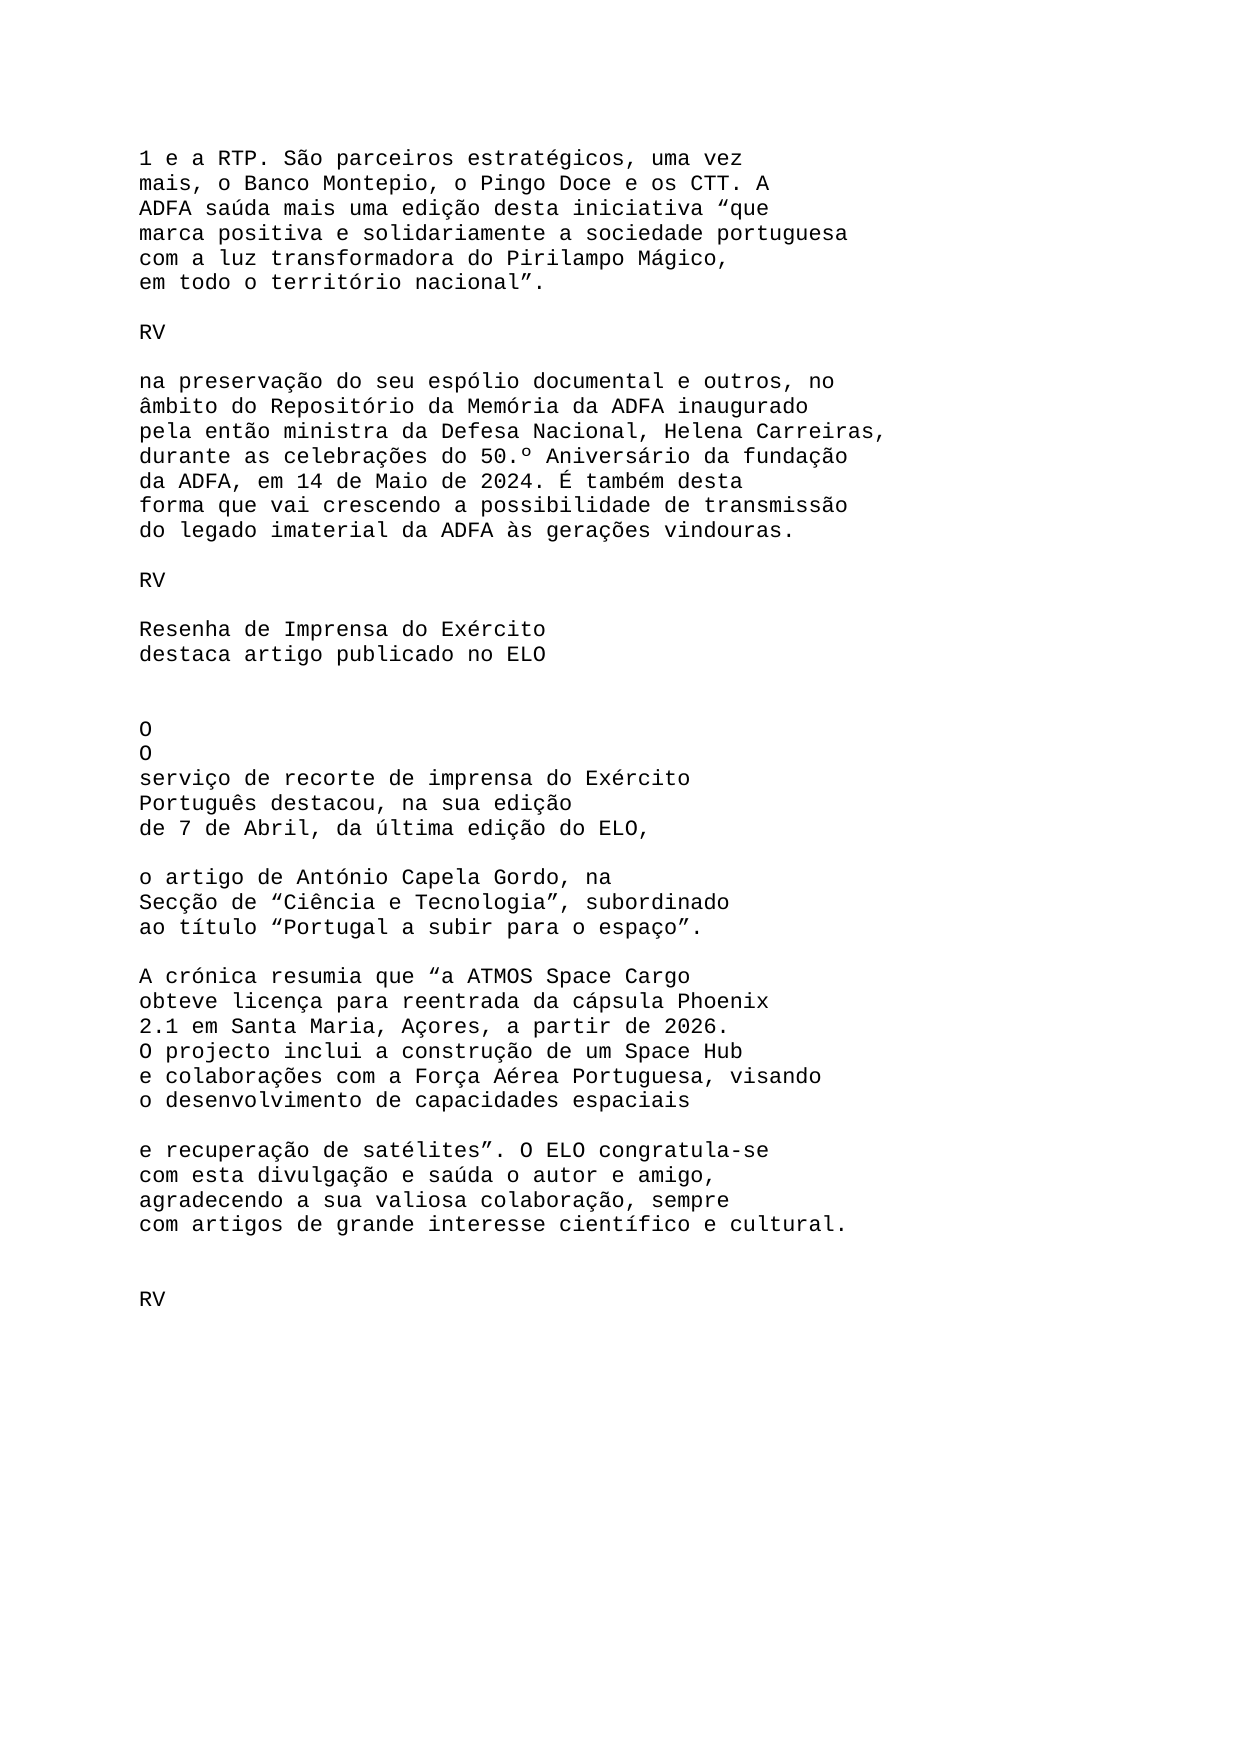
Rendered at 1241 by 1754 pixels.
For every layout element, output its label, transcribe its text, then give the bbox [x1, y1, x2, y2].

text âmbito do Repositório da Memória da ADFA inaugurado [139, 396, 1101, 420]
text de 7 de Abril, da última edição do ELO, [139, 817, 1101, 842]
text forma que vai crescendo a possibilidade de transmissão [139, 495, 1101, 519]
text 1 e a RTP. São parceiros estratégicos, uma vez [139, 148, 1101, 172]
text o artigo de António Capela Gordo, na [139, 867, 1101, 891]
text na preservação do seu espólio documental e outros, no [139, 371, 1101, 396]
text em todo o território nacional”. [139, 272, 1101, 296]
text Português destacou, na sua edição [139, 792, 1101, 817]
text serviço de recorte de imprensa do Exército [139, 767, 1101, 792]
text da ADFA, em 14 de Maio de 2024. É também desta [139, 470, 1101, 495]
text agradecendo a sua valiosa colaboração, sempre [139, 1189, 1101, 1214]
text pela então ministra da Defesa Nacional, Helena Carreiras, [139, 420, 1101, 445]
text e colaborações com a Força Aérea Portuguesa, visando [139, 1065, 1101, 1090]
text O projecto inclui a construção de um Space Hub [139, 1040, 1101, 1065]
text O [139, 718, 1101, 743]
text 2.1 em Santa Maria, Açores, a partir de 2026. [139, 1015, 1101, 1040]
text o desenvolvimento de capacidades espaciais [139, 1090, 1101, 1114]
text A crónica resumia que “a ATMOS Space Cargo [139, 966, 1101, 991]
text com a luz transformadora do Pirilampo Mágico, [139, 247, 1101, 272]
text mais, o Banco Montepio, o Pingo Doce e os CTT. A [139, 172, 1101, 197]
text durante as celebrações do 50.º Aniversário da fundação [139, 445, 1101, 470]
text RV [139, 321, 1101, 346]
text O [139, 743, 1101, 767]
text e recuperação de satélites”. O ELO congratula-se [139, 1139, 1101, 1164]
text ADFA saúda mais uma edição desta iniciativa “que [139, 197, 1101, 222]
text do legado imaterial da ADFA às gerações vindouras. [139, 519, 1101, 544]
text Secção de “Ciência e Tecnologia”, subordinado [139, 891, 1101, 916]
text com artigos de grande interesse científico e cultural. [139, 1214, 1101, 1238]
text Resenha de Imprensa do Exército [139, 619, 1101, 643]
text obteve licença para reentrada da cápsula Phoenix [139, 991, 1101, 1015]
text RV [139, 569, 1101, 594]
text marca positiva e solidariamente a sociedade portuguesa [139, 222, 1101, 247]
text com esta divulgação e saúda o autor e amigo, [139, 1164, 1101, 1189]
text destaca artigo publicado no ELO [139, 643, 1101, 668]
text ao título “Portugal a subir para o espaço”. [139, 916, 1101, 941]
text RV [139, 1288, 1101, 1313]
